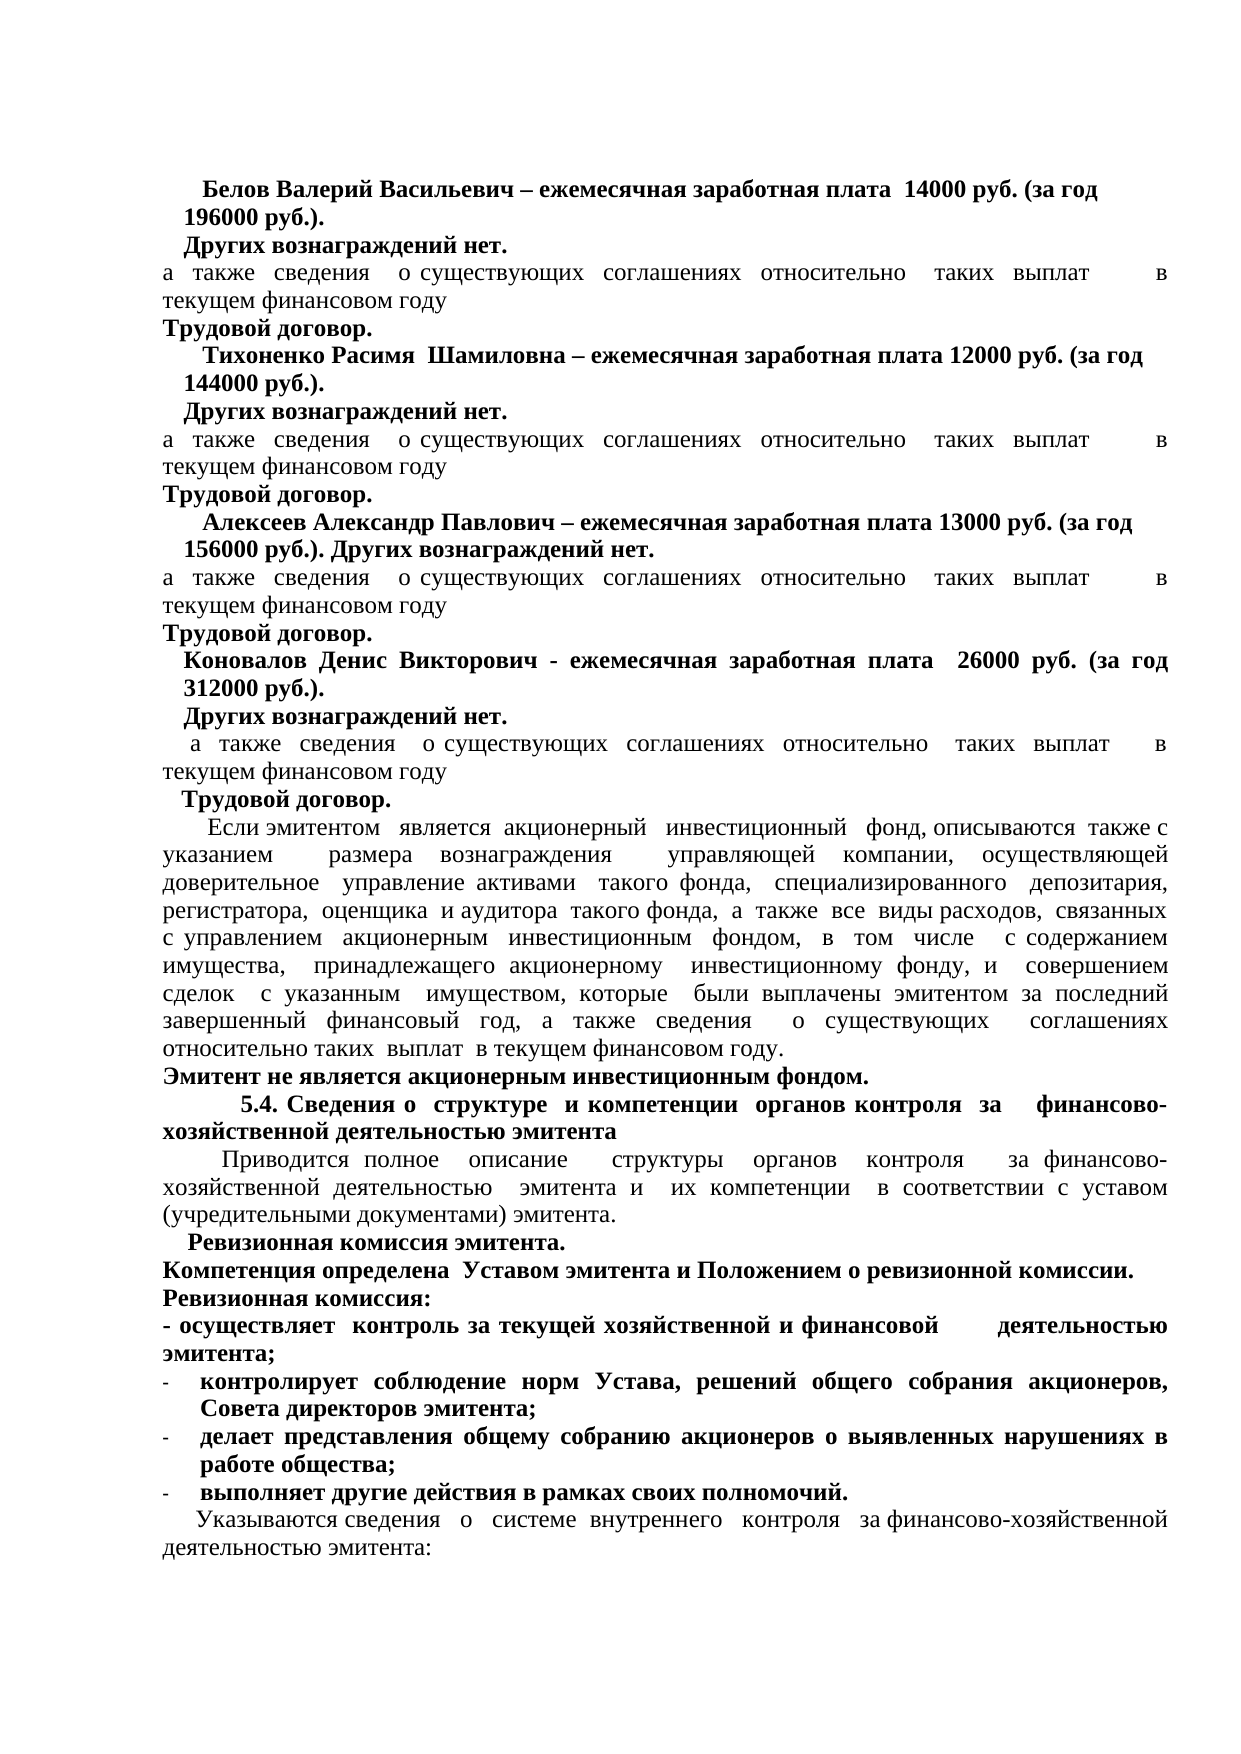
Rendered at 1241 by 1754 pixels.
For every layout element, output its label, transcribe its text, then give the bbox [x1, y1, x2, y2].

text Алексеев Александр Павлович – ежемесячная заработная плата 13000 руб. (за год 156000 руб.). Других вознаграждений нет. [183, 508, 1169, 563]
list выполняет другие действия в рамках своих полномочий. [162, 1478, 1169, 1505]
text Других вознаграждений нет. [183, 231, 1169, 258]
text а также сведения о существующих соглашениях относительно таких выплат в текущем финансовом году [162, 425, 1169, 480]
text Трудовой договор. [162, 785, 1169, 813]
list делает представления общему собранию акционеров о выявленных нарушениях в работе общества; [162, 1422, 1169, 1478]
text Трудовой договор. [162, 480, 1169, 508]
text 5.4. Сведения о структуре и компетенции органов контроля за финансово-хозяйственной деятельностью эмитента [162, 1090, 1169, 1145]
text Белов Валерий Васильевич – ежемесячная заработная плата 14000 руб. (за год 196000 руб.). [183, 175, 1169, 231]
text Других вознаграждений нет. [183, 702, 1169, 729]
text а также сведения о существующих соглашениях относительно таких выплат в текущем финансовом году [162, 563, 1169, 619]
text Если эмитентом является акционерный инвестиционный фонд, описываются также с указанием размера вознаграждения управляющей компании, осуществляющей доверительное управление активами такого фонда, специализированного депозитария, регистратора, оценщика и аудитора такого фонда, а также все виды расходов, связанных с управлением акционерным инвестиционным фондом, в том числе с содержанием имущества, принадлежащего акционерному инвестиционному фонду, и совершением сделок с указанным имуществом, которые были выплачены эмитентом за последний завершенный финансовый год, а также сведения о существующих соглашениях относительно таких выплат в текущем финансовом году. [162, 813, 1169, 1062]
list контролирует соблюдение норм Устава, решений общего собрания акционеров, Совета директоров эмитента; [162, 1367, 1169, 1422]
text Эмитент не является акционерным инвестиционным фондом. [162, 1062, 1169, 1090]
text Ревизионная комиссия: [162, 1284, 1169, 1311]
text Ревизионная комиссия эмитента. [162, 1228, 1169, 1256]
text а также сведения о существующих соглашениях относительно таких выплат в текущем финансовом году [162, 729, 1169, 785]
text - осуществляет контроль за текущей хозяйственной и финансовой деятельностью эмитента; [162, 1311, 1169, 1367]
text а также сведения о существующих соглашениях относительно таких выплат в текущем финансовом году [162, 258, 1169, 314]
text Приводится полное описание структуры органов контроля за финансово-хозяйственной деятельностью эмитента и их компетенции в соответствии с уставом (учредительными документами) эмитента. [162, 1145, 1169, 1228]
text Других вознаграждений нет. [183, 397, 1169, 425]
text Тихоненко Расимя Шамиловна – ежемесячная заработная плата 12000 руб. (за год 144000 руб.). [183, 342, 1169, 397]
text Компетенция определена Уставом эмитента и Положением о ревизионной комиссии. [162, 1256, 1169, 1284]
text Указываются сведения о системе внутреннего контроля за финансово-хозяйственной деятельностью эмитента: [162, 1505, 1169, 1561]
text Коновалов Денис Викторович - ежемесячная заработная плата 26000 руб. (за год 312000 руб.). [183, 646, 1169, 702]
text Трудовой договор. [162, 314, 1169, 342]
text Трудовой договор. [162, 619, 1169, 646]
